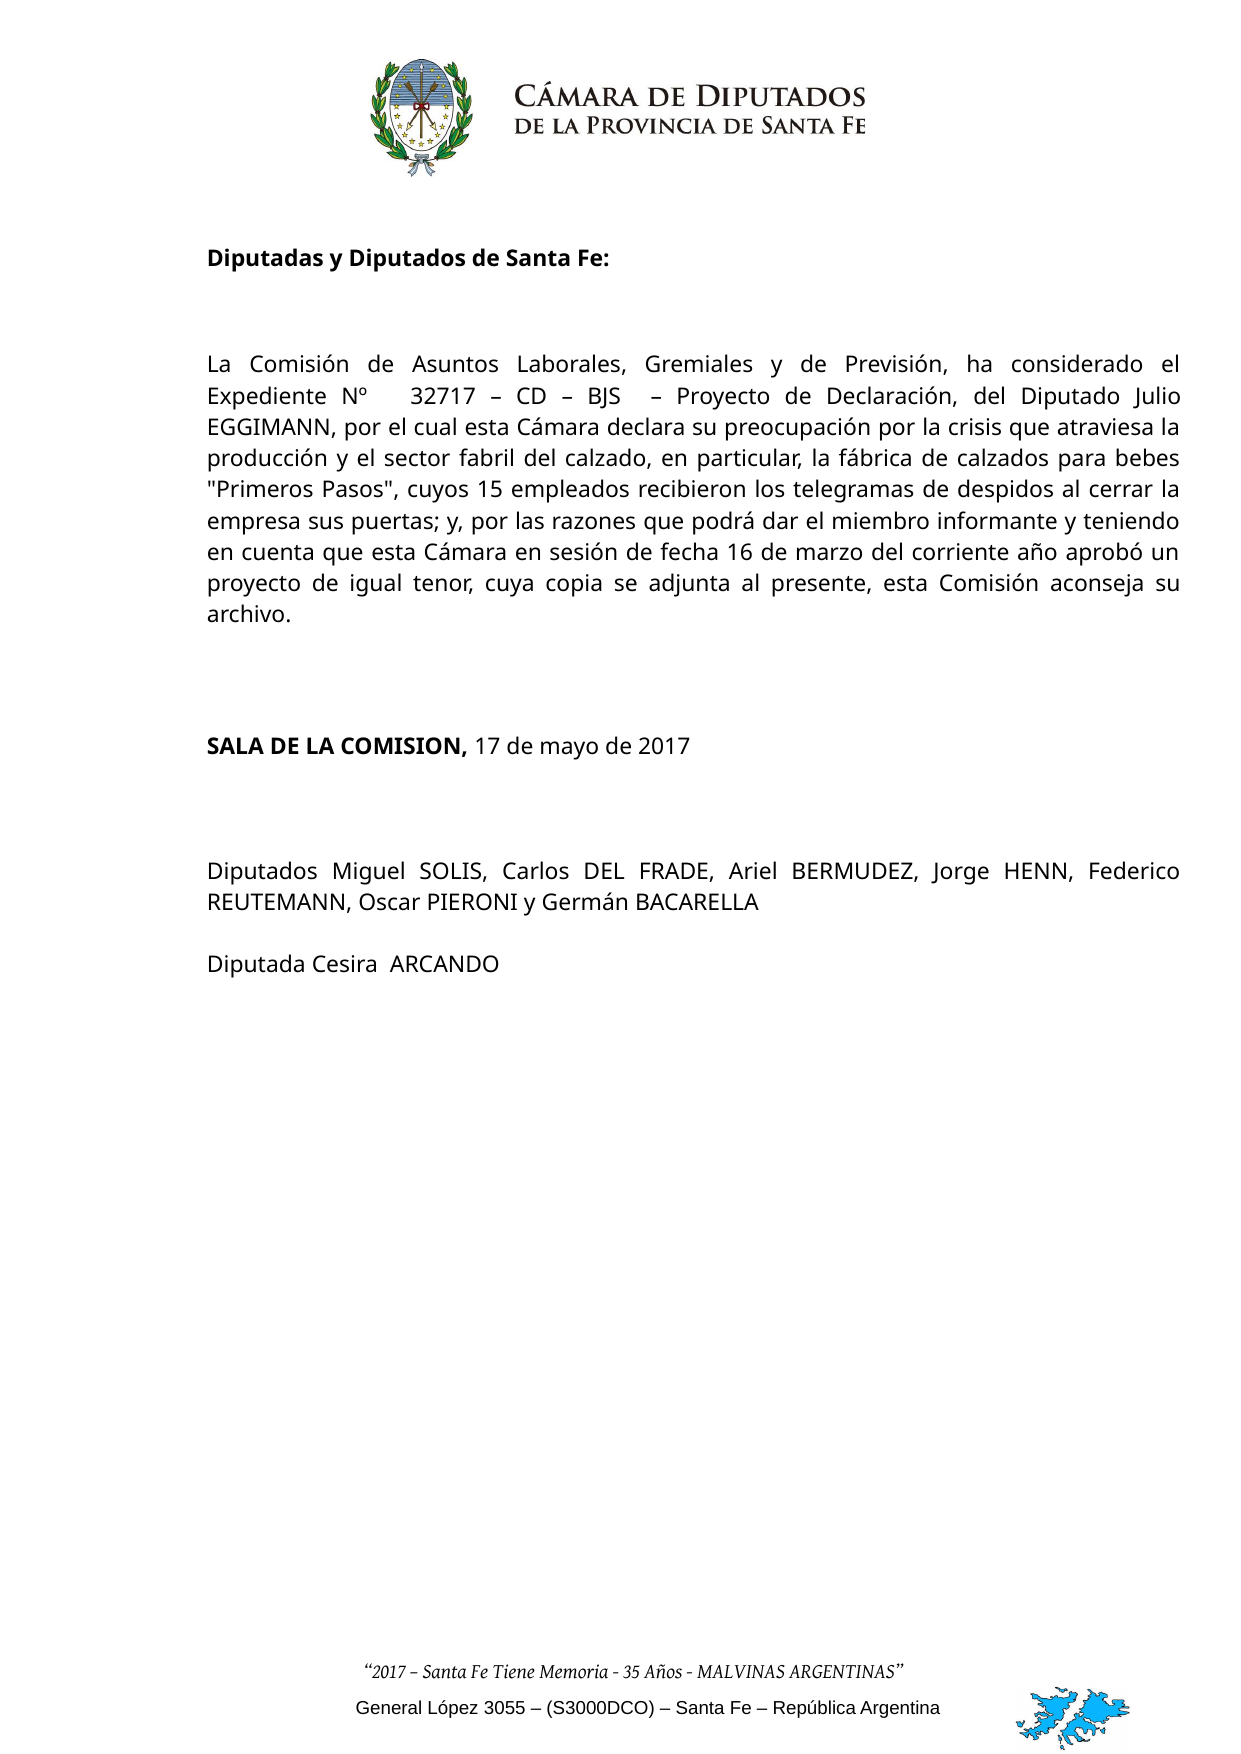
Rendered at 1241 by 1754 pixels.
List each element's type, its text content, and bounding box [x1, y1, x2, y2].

text SALA DE LA COMISION, 17 de mayo de 2017 [207, 730, 1181, 761]
text Diputada Cesira ARCANDO [207, 948, 1181, 980]
text Diputadas y Diputados de Santa Fe: [207, 242, 1181, 273]
text Diputados Miguel SOLIS, Carlos DEL FRADE, Ariel BERMUDEZ, Jorge HENN, Federico REUTEMANN, Oscar PIERONI y Germán BACARELLA [207, 855, 1181, 917]
picture [370, 59, 866, 181]
picture [1010, 1681, 1133, 1754]
text La Comisión de Asuntos Laborales, Gremiales y de Previsión, ha considerado el Expediente Nº 32717 – CD – BJS – Proyecto de Declaración, del Diputado Julio EGGIMANN, por el cual esta Cámara declara su preocupación por la crisis que atraviesa la producción y el sector fabril del calzado, en particular, la fábrica de calzados para bebes "Primeros Pasos", cuyos 15 empleados recibieron los telegramas de despidos al cerrar la empresa sus puertas; y, por las razones que podrá dar el miembro informante y teniendo en cuenta que esta Cámara en sesión de fecha 16 de marzo del corriente año aprobó un proyecto de igual tenor, cuya copia se adjunta al presente, esta Comisión aconseja su archivo. [207, 348, 1181, 630]
